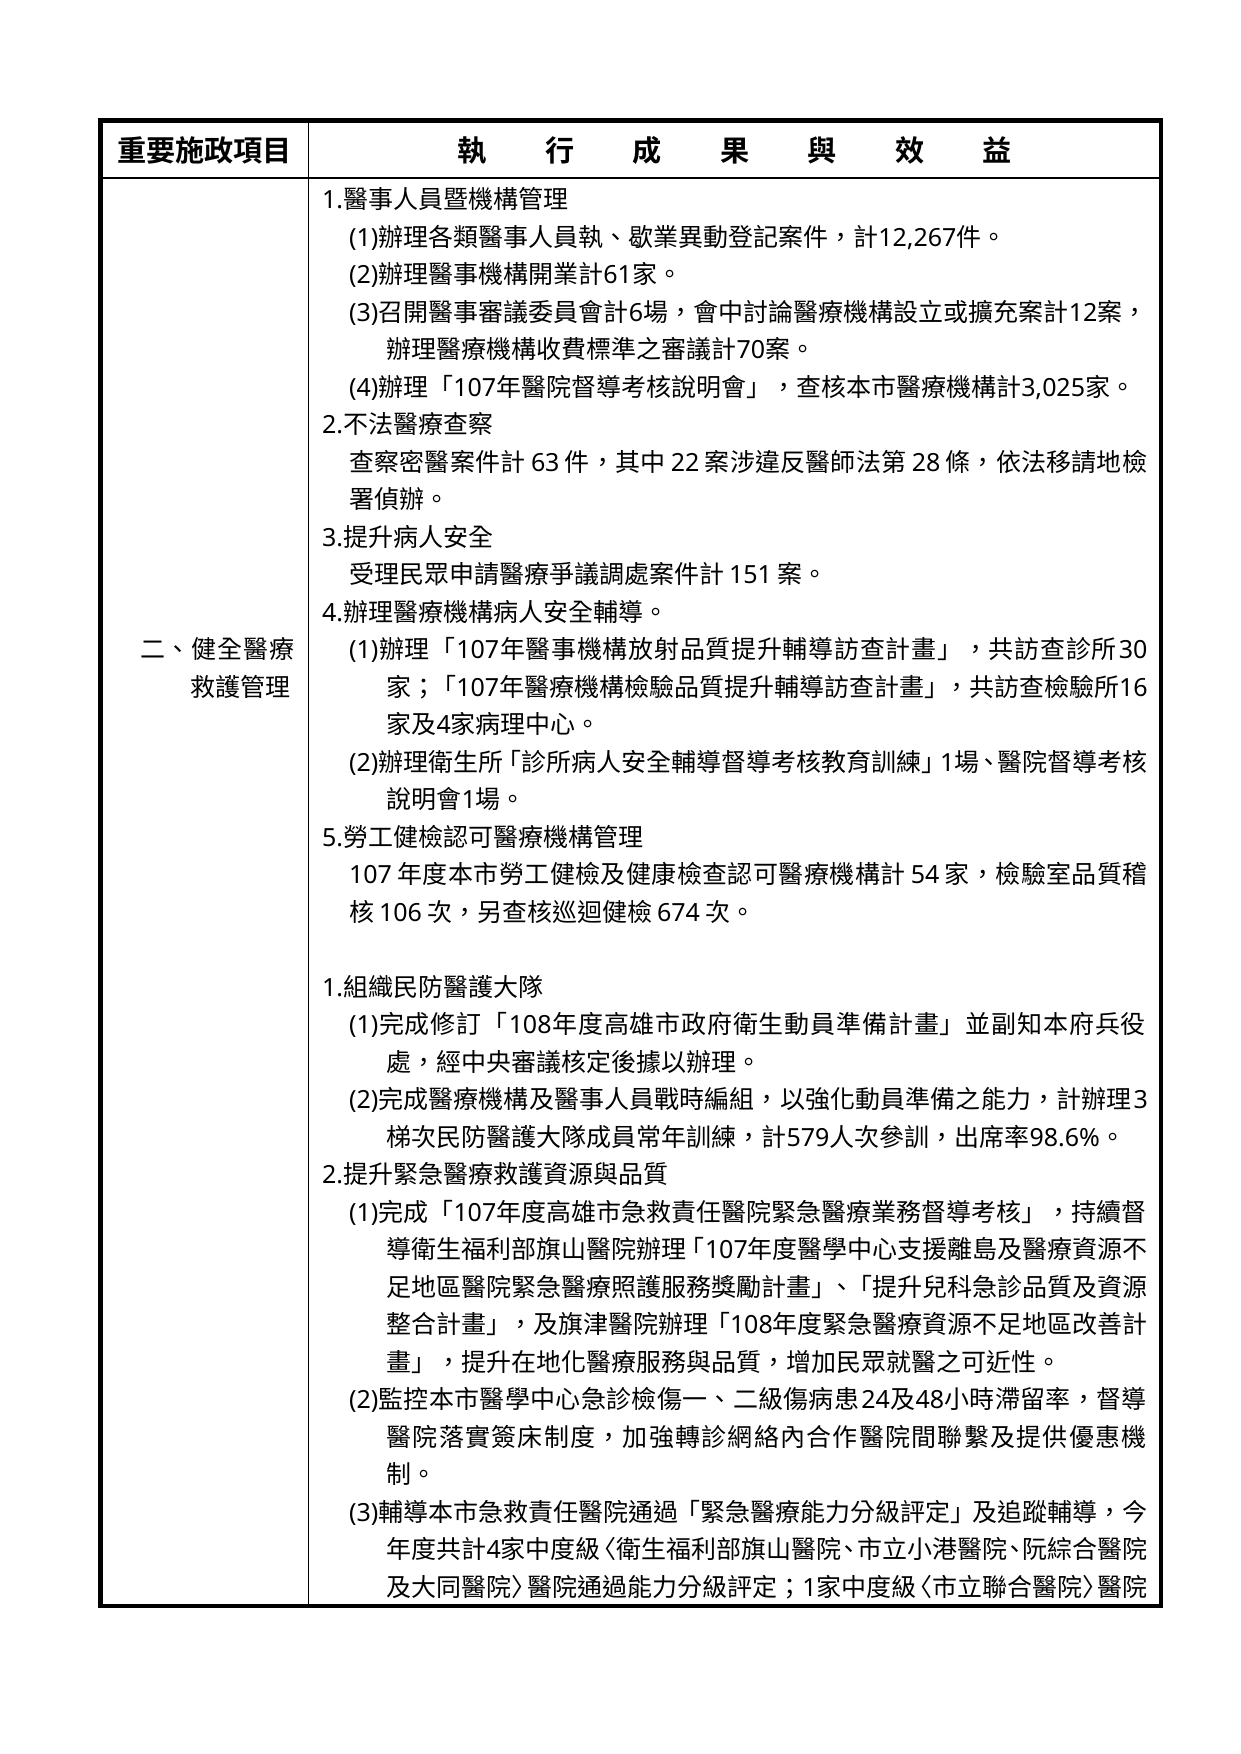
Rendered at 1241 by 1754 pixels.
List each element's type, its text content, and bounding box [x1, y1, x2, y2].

table_header 重要施政項目 [103, 123, 308, 177]
table_cell 1.醫事人員暨機構管理 (1)辦理各類醫事人員執、歇業異動登記案件，計12,267件。 (2)辦理醫事機構開業計61家。 (3)召開醫事審議委員會計6場，會中討論醫療機構設立或擴充案計12案，辦理醫療機構收費標準之審議計70案。 (4)辦理「107年醫院督導考核說明會」，查核本市醫療機構計3,025家。 2.不法醫療查察 查察密醫案件計63件，其中22案涉違反醫師法第28條，依法移請地檢署偵辦。 3.提升病人安全 受理民眾申請醫療爭議調處案件計151案。 4.辦理醫療機構病人安全輔導。 (1)辦理「107年醫事機構放射品質提升輔導訪查計畫」，共訪查診所30家；「107年醫療機構檢驗品質提升輔導訪查計畫」，共訪查檢驗所16家及4家病理中心。 (2)辦理衛生所「診所病人安全輔導督導考核教育訓練」1場、醫院督導考核說明會1場。 5.勞工健檢認可醫療機構管理 107年度本市勞工健檢及健康檢查認可醫療機構計54家，檢驗室品質稽核106次，另查核巡迴健檢674次。 1.組織民防醫護大隊 (1)完成修訂「108年度高雄市政府衛生動員準備計畫」並副知本府兵役處，經中央審議核定後據以辦理。 (2)完成醫療機構及醫事人員戰時編組，以強化動員準備之能力，計辦理3梯次民防醫護大隊成員常年訓練，計579人次參訓，出席率98.6%。 2.提升緊急醫療救護資源與品質 (1)完成「107年度高雄市急救責任醫院緊急醫療業務督導考核」，持續督導衛生福利部旗山醫院辦理「107年度醫學中心支援離島及醫療資源不足地區醫院緊急醫療照護服務獎勵計畫」、「提升兒科急診品質及資源整合計畫」，及旗津醫院辦理「108年度緊急醫療資源不足地區改善計畫」，提升在地化醫療服務與品質，增加民眾就醫之可近性。 (2)監控本市醫學中心急診檢傷一、二級傷病患24及48小時滯留率，督導醫院落實簽床制度，加強轉診網絡內合作醫院間聯繫及提供優惠機制。 (3)輔導本市急救責任醫院通過「緊急醫療能力分級評定」及追蹤輔導，今年度共計4家中度級〈衛生福利部旗山醫院、市立小港醫院、阮綜合醫院及大同醫院〉醫院通過能力分級評定；1家中度級〈市立聯合醫院〉醫院 [309, 179, 1159, 1604]
table_header 執 行 成 果 與 效 益 [309, 123, 1159, 177]
table_cell 二、健全醫療救護管理 [103, 179, 308, 1604]
